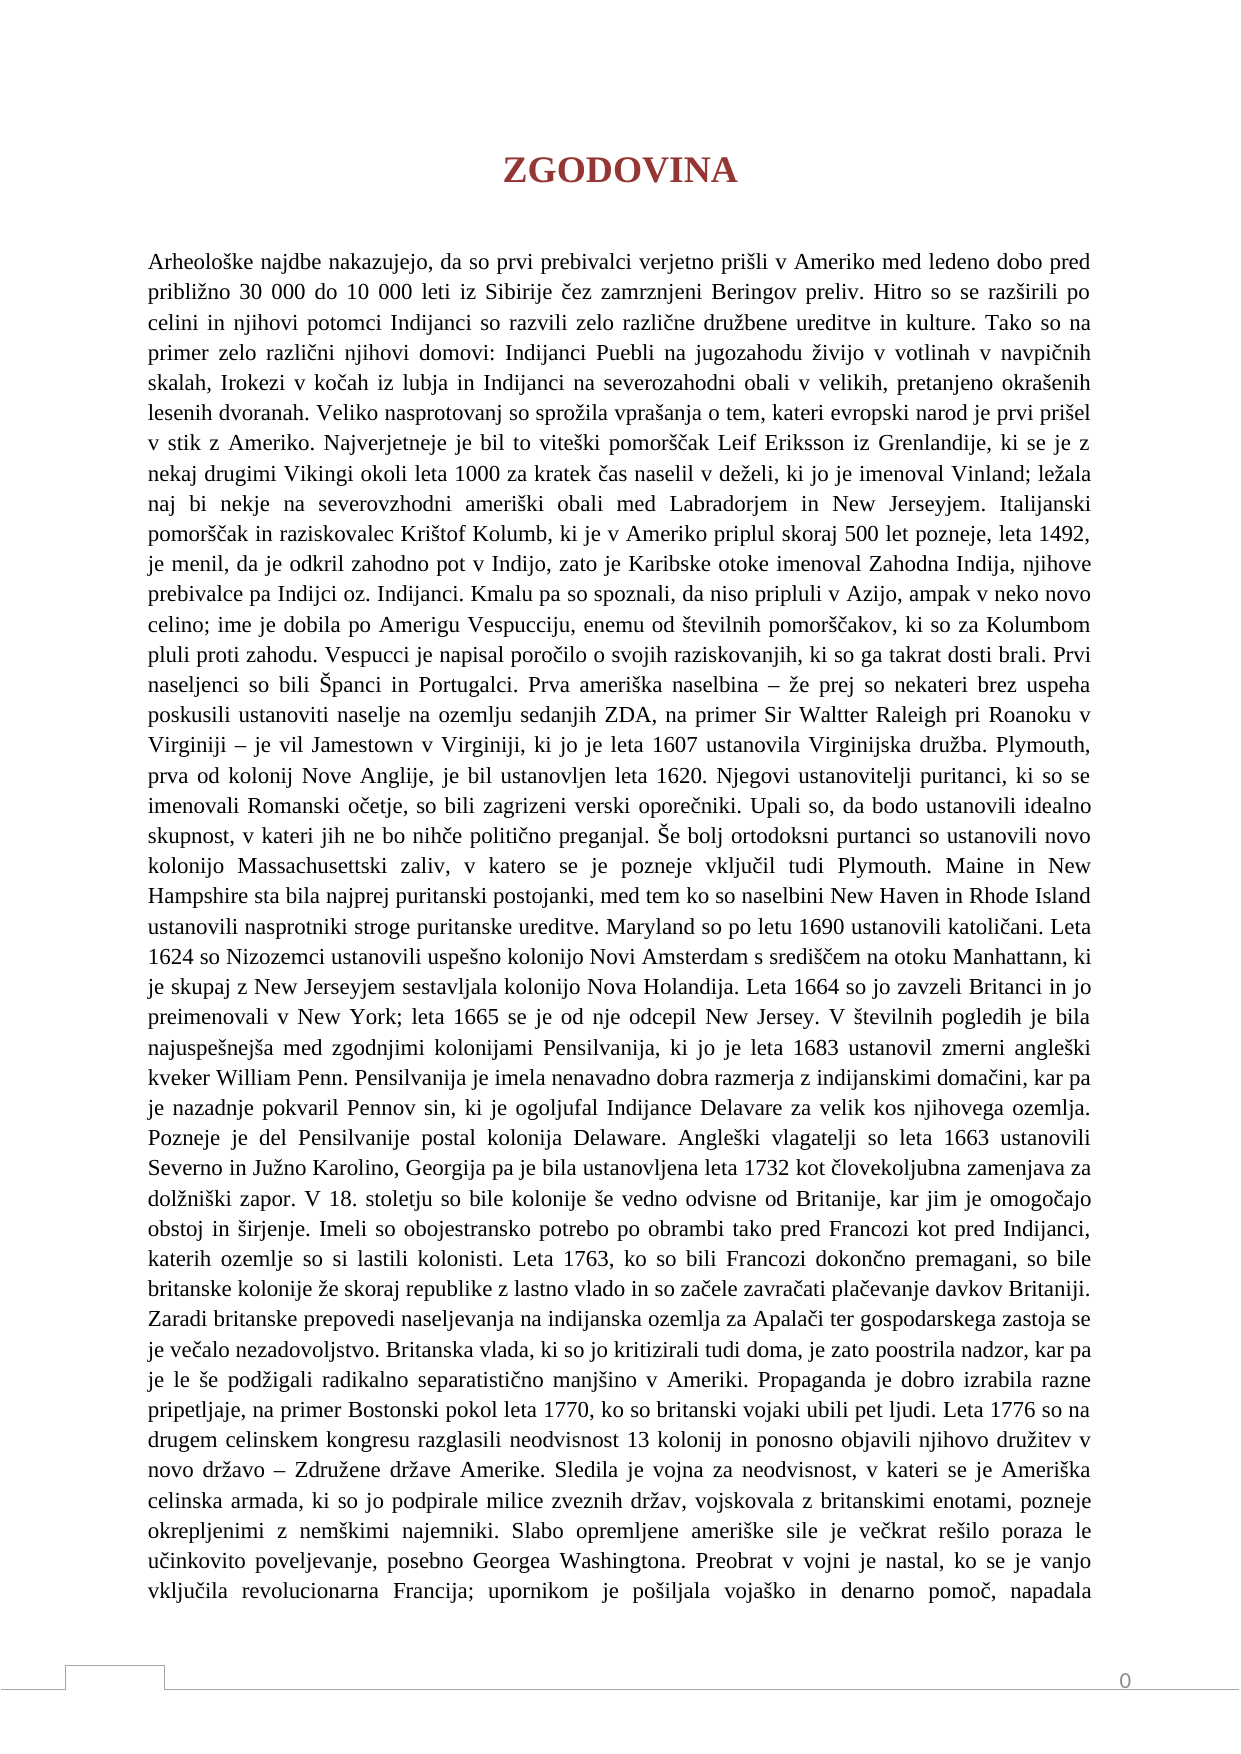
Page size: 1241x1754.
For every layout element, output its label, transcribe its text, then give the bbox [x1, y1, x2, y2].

subtitle ZGODOVINA [148, 148, 1093, 191]
text Arheološke najdbe nakazujejo, da so prvi prebivalci verjetno prišli v Ameriko med ledeno dobo pred približno 30 000 do 10 000 leti iz Sibirije čez zamrznjeni Beringov preliv. Hitro so se razširili po celini in njihovi potomci Indijanci so razvili zelo različne družbene ureditve in kulture. Tako so na primer zelo različni njihovi domovi: Indijanci Puebli na jugozahodu živijo v votlinah v navpičnih skalah, Irokezi v kočah iz lubja in Indijanci na severozahodni obali v velikih, pretanjeno okrašenih lesenih dvoranah. Veliko nasprotovanj so sprožila vprašanja o tem, kateri evropski narod je prvi prišel v stik z Ameriko. Najverjetneje je bil to viteški pomorščak Leif Eriksson iz Grenlandije, ki se je z nekaj drugimi Vikingi okoli leta 1000 za kratek čas naselil v deželi, ki jo je imenoval Vinland; ležala naj bi nekje na severovzhodni ameriški obali med Labradorjem in New Jerseyjem. Italijanski pomorščak in raziskovalec Krištof Kolumb, ki je v Ameriko priplul skoraj 500 let pozneje, leta 1492, je menil, da je odkril zahodno pot v Indijo, zato je Karibske otoke imenoval Zahodna Indija, njihove prebivalce pa Indijci oz. Indijanci. Kmalu pa so spoznali, da niso pripluli v Azijo, ampak v neko novo celino; ime je dobila po Amerigu Vespucciju, enemu od številnih pomorščakov, ki so za Kolumbom pluli proti zahodu. Vespucci je napisal poročilo o svojih raziskovanjih, ki so ga takrat dosti brali. Prvi naseljenci so bili Španci in Portugalci. Prva ameriška naselbina – že prej so nekateri brez uspeha poskusili ustanoviti naselje na ozemlju sedanjih ZDA, na primer Sir Waltter Raleigh pri Roanoku v Virginiji – je vil Jamestown v Virginiji, ki jo je leta 1607 ustanovila Virginijska družba. Plymouth, prva od kolonij Nove Anglije, je bil ustanovljen leta 1620. Njegovi ustanovitelji puritanci, ki so se imenovali Romanski očetje, so bili zagrizeni verski oporečniki. Upali so, da bodo ustanovili idealno skupnost, v kateri jih ne bo nihče politično preganjal. Še bolj ortodoksni purtanci so ustanovili novo kolonijo Massachusettski zaliv, v katero se je pozneje vključil tudi Plymouth. Maine in New Hampshire sta bila najprej puritanski postojanki, med tem ko so naselbini New Haven in Rhode Island ustanovili nasprotniki stroge puritanske ureditve. Maryland so po letu 1690 ustanovili katoličani. Leta 1624 so Nizozemci ustanovili uspešno kolonijo Novi Amsterdam s središčem na otoku Manhattann, ki je skupaj z New Jerseyjem sestavljala kolonijo Nova Holandija. Leta 1664 so jo zavzeli Britanci in jo preimenovali v New York; leta 1665 se je od nje odcepil New Jersey. V številnih pogledih je bila najuspešnejša med zgodnjimi kolonijami Pensilvanija, ki jo je leta 1683 ustanovil zmerni angleški kveker William Penn. Pensilvanija je imela nenavadno dobra razmerja z indijanskimi domačini, kar pa je nazadnje pokvaril Pennov sin, ki je ogoljufal Indijance Delavare za velik kos njihovega ozemlja. Pozneje je del Pensilvanije postal kolonija Delaware. Angleški vlagatelji so leta 1663 ustanovili Severno in Južno Karolino, Georgija pa je bila ustanovljena leta 1732 kot človekoljubna zamenjava za dolžniški zapor. V 18. stoletju so bile kolonije še vedno odvisne od Britanije, kar jim je omogočajo obstoj in širjenje. Imeli so obojestransko potrebo po obrambi tako pred Francozi kot pred Indijanci, katerih ozemlje so si lastili kolonisti. Leta 1763, ko so bili Francozi dokončno premagani, so bile britanske kolonije že skoraj republike z lastno vlado in so začele zavračati plačevanje davkov Britaniji. Zaradi britanske prepovedi naseljevanja na indijanska ozemlja za Apalači ter gospodarskega zastoja se je večalo nezadovoljstvo. Britanska vlada, ki so jo kritizirali tudi doma, je zato poostrila nadzor, kar pa je le še podžigali radikalno separatistično manjšino v Ameriki. Propaganda je dobro izrabila razne pripetljaje, na primer Bostonski pokol leta 1770, ko so britanski vojaki ubili pet ljudi. Leta 1776 so na drugem celinskem kongresu razglasili neodvisnost 13 kolonij in ponosno objavili njihovo družitev v novo državo – Združene države Amerike. Sledila je vojna za neodvisnost, v kateri se je Ameriška celinska armada, ki so jo podpirale milice zveznih držav, vojskovala z britanskimi enotami, pozneje okrepljenimi z nemškimi najemniki. Slabo opremljene ameriške sile je večkrat rešilo poraza le učinkovito poveljevanje, posebno Georgea Washingtona. Preobrat v vojni je nastal, ko se je vanjo vključila revolucionarna Francija; upornikom je pošiljala vojaško in denarno pomoč, napadala [148, 248, 1093, 1604]
